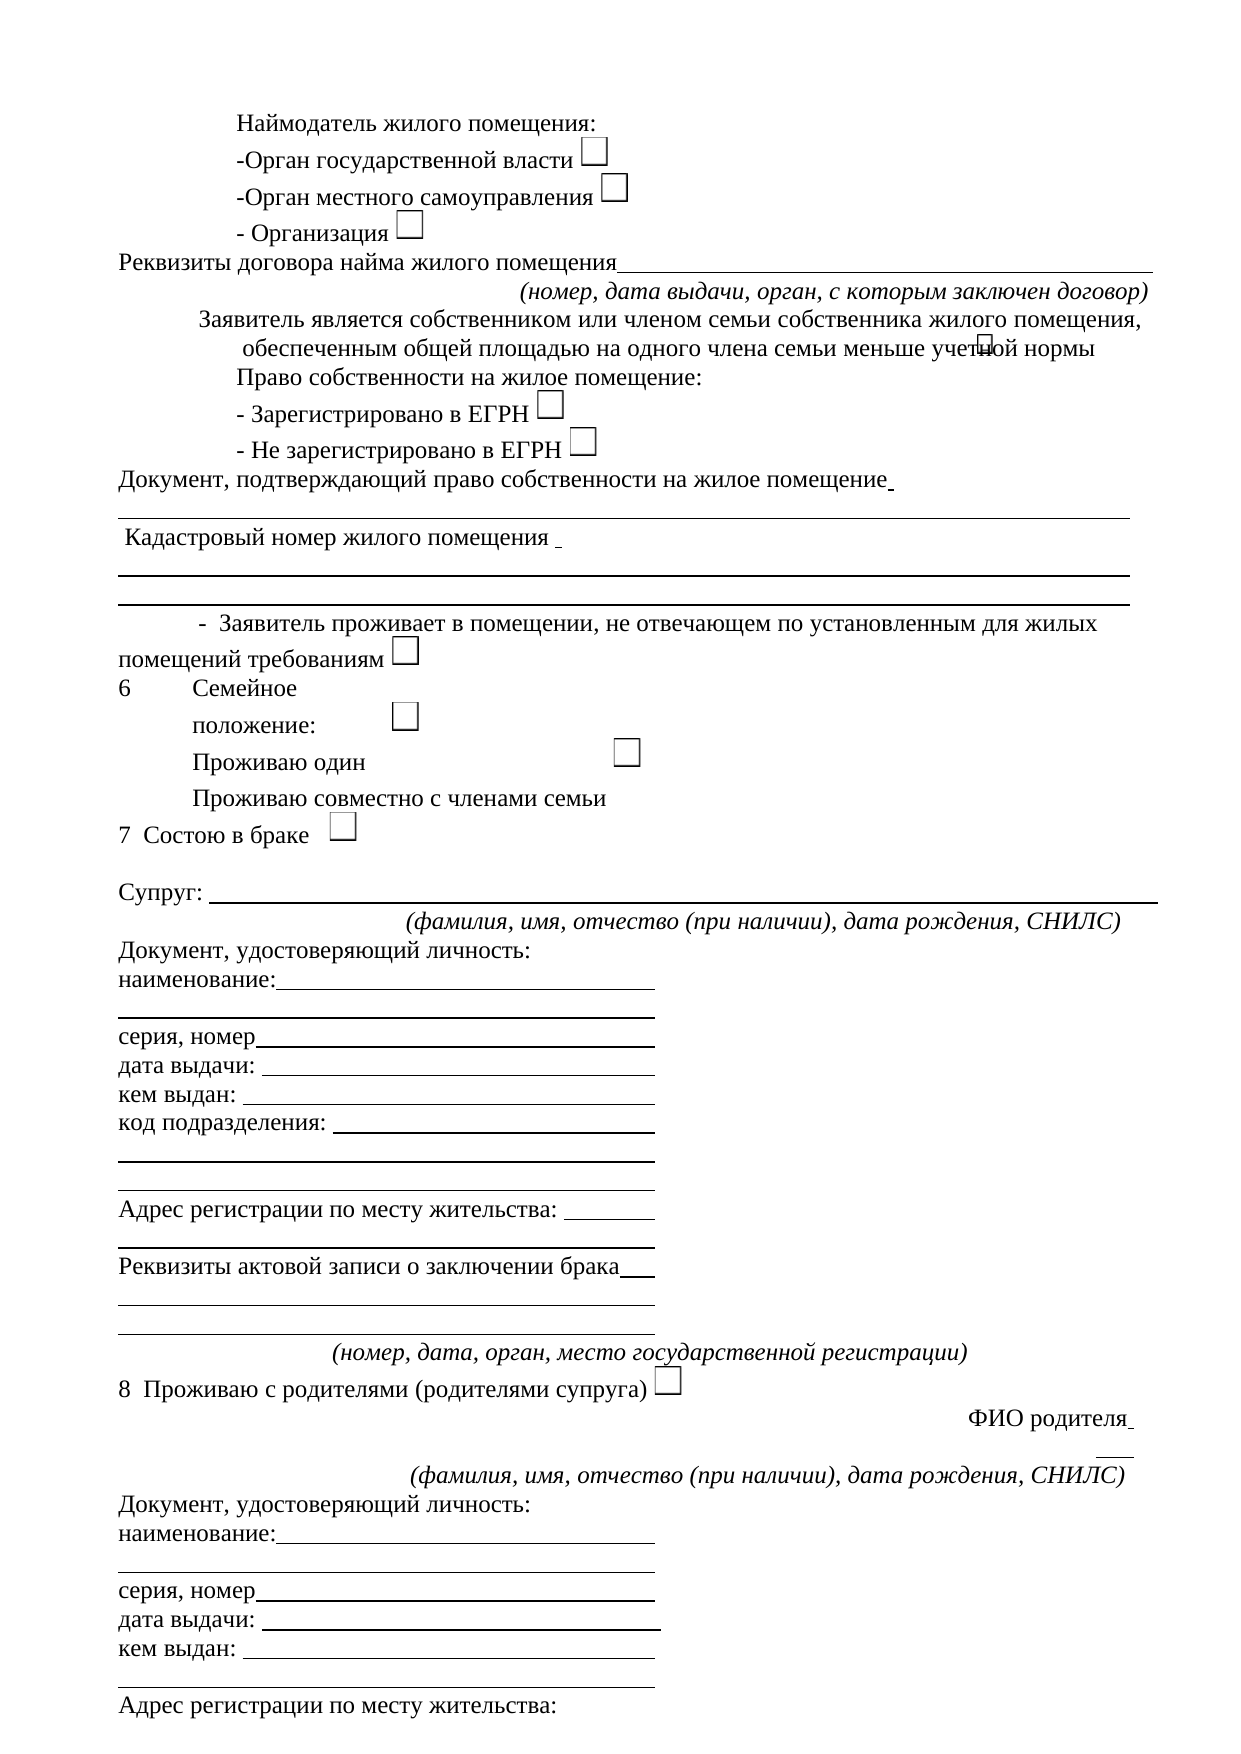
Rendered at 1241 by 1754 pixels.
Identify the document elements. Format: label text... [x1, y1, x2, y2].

list ФИО родителя [100, 1403, 1133, 1460]
picture [570, 427, 597, 456]
text Наймодатель жилого помещения: [236, 108, 1192, 137]
picture [977, 334, 993, 354]
list Проживаю с родителями (родителями супруга) [118, 1374, 1192, 1403]
text Кадастровый номер жилого помещения [118, 519, 1130, 575]
text Документ, удостоверяющий личность: [118, 935, 1192, 964]
list Семейное положение: Проживаю один [118, 673, 379, 776]
list Заявитель проживает в помещении, не отвечающем по установленным для жилых [198, 608, 1192, 637]
text код подразделения: [118, 1107, 1136, 1194]
text [118, 577, 1130, 604]
text (фамилия, имя, отчество (при наличии), дата рождения, СНИЛС) [100, 1460, 1127, 1489]
list Не зарегистрировано в ЕГРН [236, 435, 1192, 464]
picture [654, 1366, 682, 1395]
picture [601, 173, 628, 202]
text кем выдан: [118, 1633, 1139, 1690]
text (номер, дата, орган, место государственной регистрации) [332, 1337, 1192, 1366]
text Реквизиты актовой записи о заключении брака [118, 1251, 1136, 1337]
text дата выдачи: [118, 1604, 1139, 1633]
text Документ, удостоверяющий личность: [118, 1489, 1192, 1518]
text Адрес регистрации по месту жительства: [118, 1690, 1139, 1719]
list Состою в браке [118, 820, 1192, 849]
text наименование: [118, 964, 1136, 1021]
text дата выдачи: [118, 1050, 1136, 1079]
text Супруг: [118, 877, 1192, 906]
text (номер, дата выдачи, орган, с которым заключен договор) [519, 276, 1192, 304]
text -Орган местного самоуправления [236, 182, 1192, 210]
list Зарегистрировано в ЕГРН [236, 399, 1192, 427]
list Заявитель является собственником или членом семьи собственника жилого помещения, обеспеченным общей площадью на одного члена семьи меньше учетной нормы [198, 304, 1181, 362]
picture [537, 390, 564, 419]
text - Организация [236, 218, 1192, 247]
text наименование: [118, 1518, 1139, 1575]
text серия, номер [118, 1575, 1139, 1604]
text (фамилия, имя, отчество (при наличии), дата рождения, СНИЛС) [406, 906, 1192, 935]
picture [396, 210, 424, 239]
picture [392, 636, 419, 665]
picture [613, 738, 641, 767]
picture [581, 137, 608, 166]
text Реквизиты договора найма жилого помещения [118, 247, 1192, 276]
picture [392, 702, 419, 731]
text Адрес регистрации по месту жительства: [118, 1194, 1136, 1251]
text серия, номер [118, 1021, 1136, 1050]
text -Орган государственной власти [236, 145, 1192, 174]
picture [329, 812, 357, 841]
text Документ, подтверждающий право собственности на жилое помещение [118, 464, 1130, 518]
text Право собственности на жилое помещение: [236, 362, 1192, 391]
text помещений требованиям [118, 644, 1192, 673]
text кем выдан: [118, 1079, 1136, 1107]
text Проживаю совместно с членами семьи [192, 783, 1192, 812]
